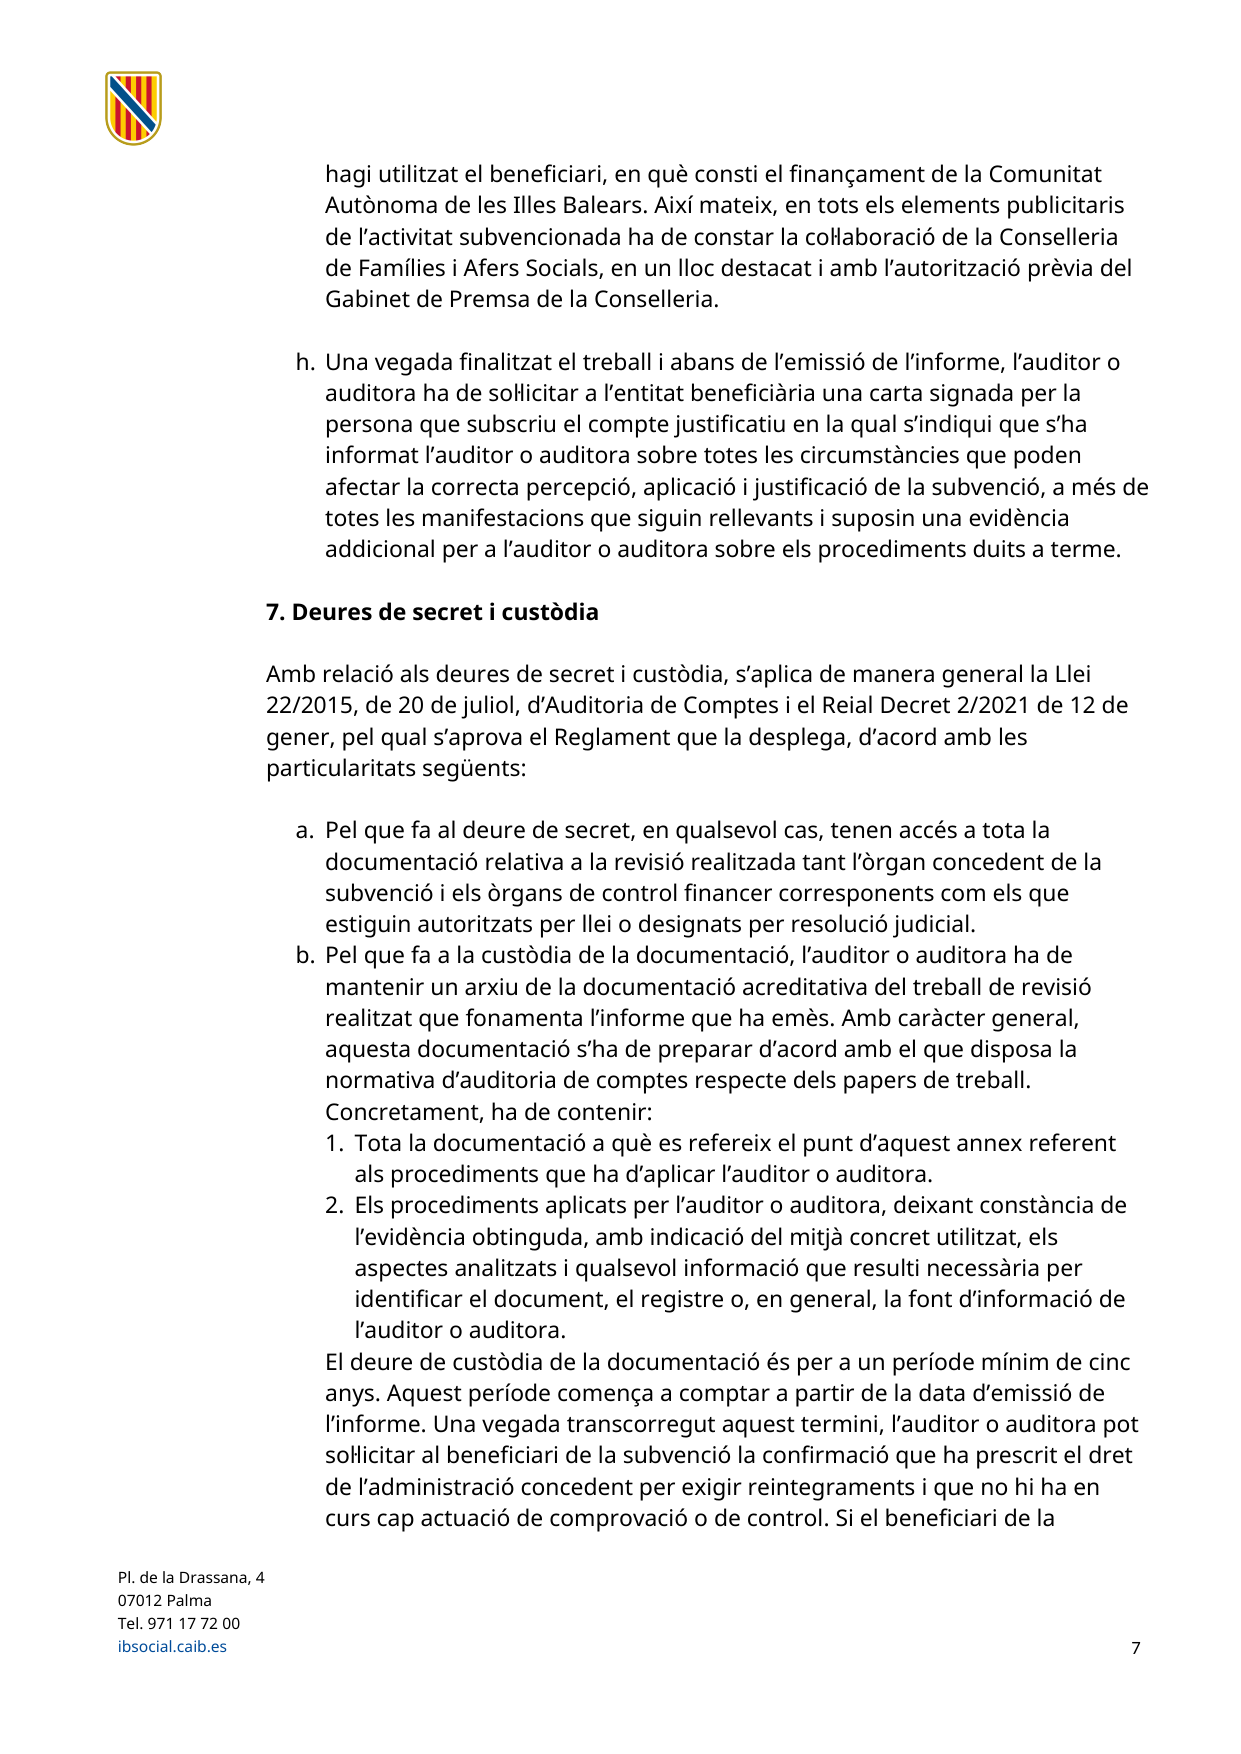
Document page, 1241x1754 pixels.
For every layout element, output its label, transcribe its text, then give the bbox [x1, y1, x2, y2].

picture [87, 43, 180, 174]
list Pel que fa al deure de secret, en qualsevol cas, tenen accés a tota la documentació relativa a la revisió realitzada tant l’òrgan concedent de la subvenció i els òrgans de control financer corresponents com els que estiguin autoritzats per llei o designats per resolució judicial. [295, 814, 1152, 939]
text Amb relació als deures de secret i custòdia, s’aplica de manera general la Llei 22/2015, de 20 de juliol, d’Auditoria de Comptes i el Reial Decret 2/2021 de 12 de gener, pel qual s’aprova el Reglament que la desplega, d’acord amb les particularitats següents: [266, 658, 1152, 783]
list Tota la documentació a què es refereix el punt d’aquest annex referent als procediments que ha d’aplicar l’auditor o auditora. [325, 1127, 1152, 1189]
text 7. Deures de secret i custòdia [266, 595, 1152, 627]
list Els procediments aplicats per l’auditor o auditora, deixant constància de l’evidència obtinguda, amb indicació del mitjà concret utilitzat, els aspectes analitzats i qualsevol informació que resulti necessària per identificar el document, el registre o, en general, la font d’informació de l’auditor o auditora. [325, 1189, 1152, 1345]
list Pel que fa a la custòdia de la documentació, l’auditor o auditora ha de mantenir un arxiu de la documentació acreditativa del treball de revisió realitzat que fonamenta l’informe que ha emès. Amb caràcter general, aquesta documentació s’ha de preparar d’acord amb el que disposa la normativa d’auditoria de comptes respecte dels papers de treball. Concretament, ha de contenir: [295, 939, 1152, 1127]
list Una vegada finalitzat el treball i abans de l’emissió de l’informe, l’auditor o auditora ha de sol·licitar a l’entitat beneficiària una carta signada per la persona que subscriu el compte justificatiu en la qual s’indiqui que s’ha informat l’auditor o auditora sobre totes les circumstàncies que poden afectar la correcta percepció, aplicació i justificació de la subvenció, a més de totes les manifestacions que siguin rellevants i suposin una evidència addicional per a l’auditor o auditora sobre els procediments duits a terme. [295, 345, 1152, 564]
list hagi utilitzat el beneficiari, en què consti el finançament de la Comunitat Autònoma de les Illes Balears. Així mateix, en tots els elements publicitaris de l’activitat subvencionada ha de constar la col·laboració de la Conselleria de Famílies i Afers Socials, en un lloc destacat i amb l’autorització prèvia del Gabinet de Premsa de la Conselleria. [295, 158, 1152, 314]
text El deure de custòdia de la documentació és per a un període mínim de cinc anys. Aquest període comença a comptar a partir de la data d’emissió de l’informe. Una vegada transcorregut aquest termini, l’auditor o auditora pot sol·licitar al beneficiari de la subvenció la confirmació que ha prescrit el dret de l’administració concedent per exigir reintegraments i que no hi ha en curs cap actuació de comprovació o de control. Si el beneficiari de la [325, 1345, 1152, 1533]
